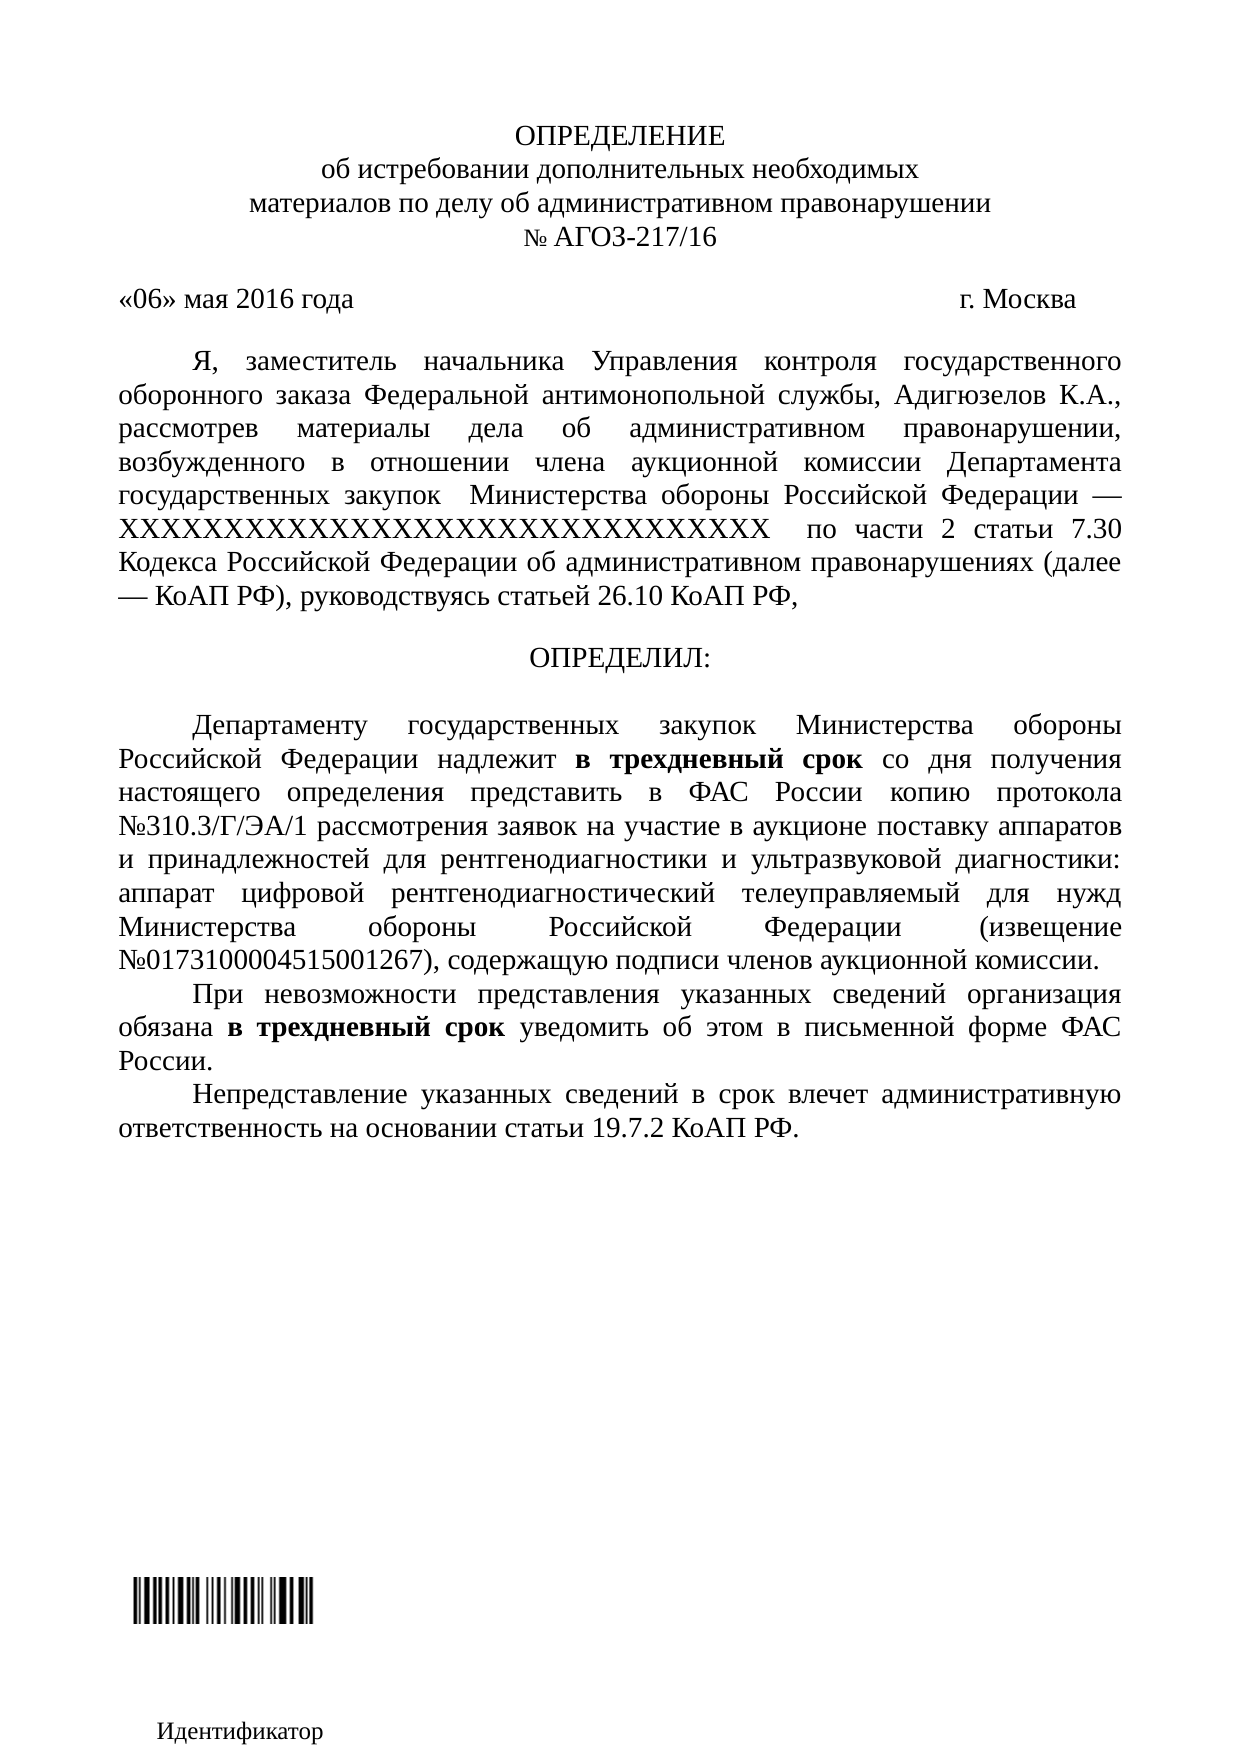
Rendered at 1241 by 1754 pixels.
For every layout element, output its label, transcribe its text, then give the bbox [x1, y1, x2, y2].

text «06» мая 2016 года г. Москва [118, 281, 1122, 314]
text При невозможности представления указанных сведений организация обязана в трехдневный срок уведомить об этом в письменной форме ФАС России. [118, 976, 1122, 1076]
text Я, заместитель начальника Управления контроля государственного оборонного заказа Федеральной антимонопольной службы, Адигюзелов К.А., рассмотрев материалы дела об административном правонарушении, возбужденного в отношении члена аукционной комиссии Департамента государственных закупок Министерства обороны Российской Федерации — XXXXXXXXXXXXXXXXXXXXXXXXXXXXXXX по части 2 статьи 7.30 Кодекса Российской Федерации об административном правонарушениях (далее — КоАП РФ), руководствуясь статьей 26.10 КоАП РФ, [118, 343, 1122, 612]
text об истребовании дополнительных необходимых [118, 152, 1122, 185]
text Непредставление указанных сведений в срок влечет административную ответственность на основании статьи 19.7.2 КоАП РФ. [118, 1076, 1122, 1143]
text ОПРЕДЕЛЕНИЕ [118, 118, 1122, 152]
picture [118, 1577, 331, 1624]
text материалов по делу об административном правонарушении [118, 185, 1122, 219]
text Департаменту государственных закупок Министерства обороны Российской Федерации надлежит в трехдневный срок со дня получения настоящего определения представить в ФАС России копию протокола №310.3/Г/ЭА/1 рассмотрения заявок на участие в аукционе поставку аппаратов и принадлежностей для рентгенодиагностики и ультразвуковой диагностики: аппарат цифровой рентгенодиагностический телеуправляемый для нужд Министерства обороны Российской Федерации (извещение №0173100004515001267), содержащую подписи членов аукционной комиссии. [118, 707, 1122, 976]
text № АГОЗ-217/16 [118, 219, 1122, 252]
text ОПРЕДЕЛИЛ: [118, 640, 1122, 674]
